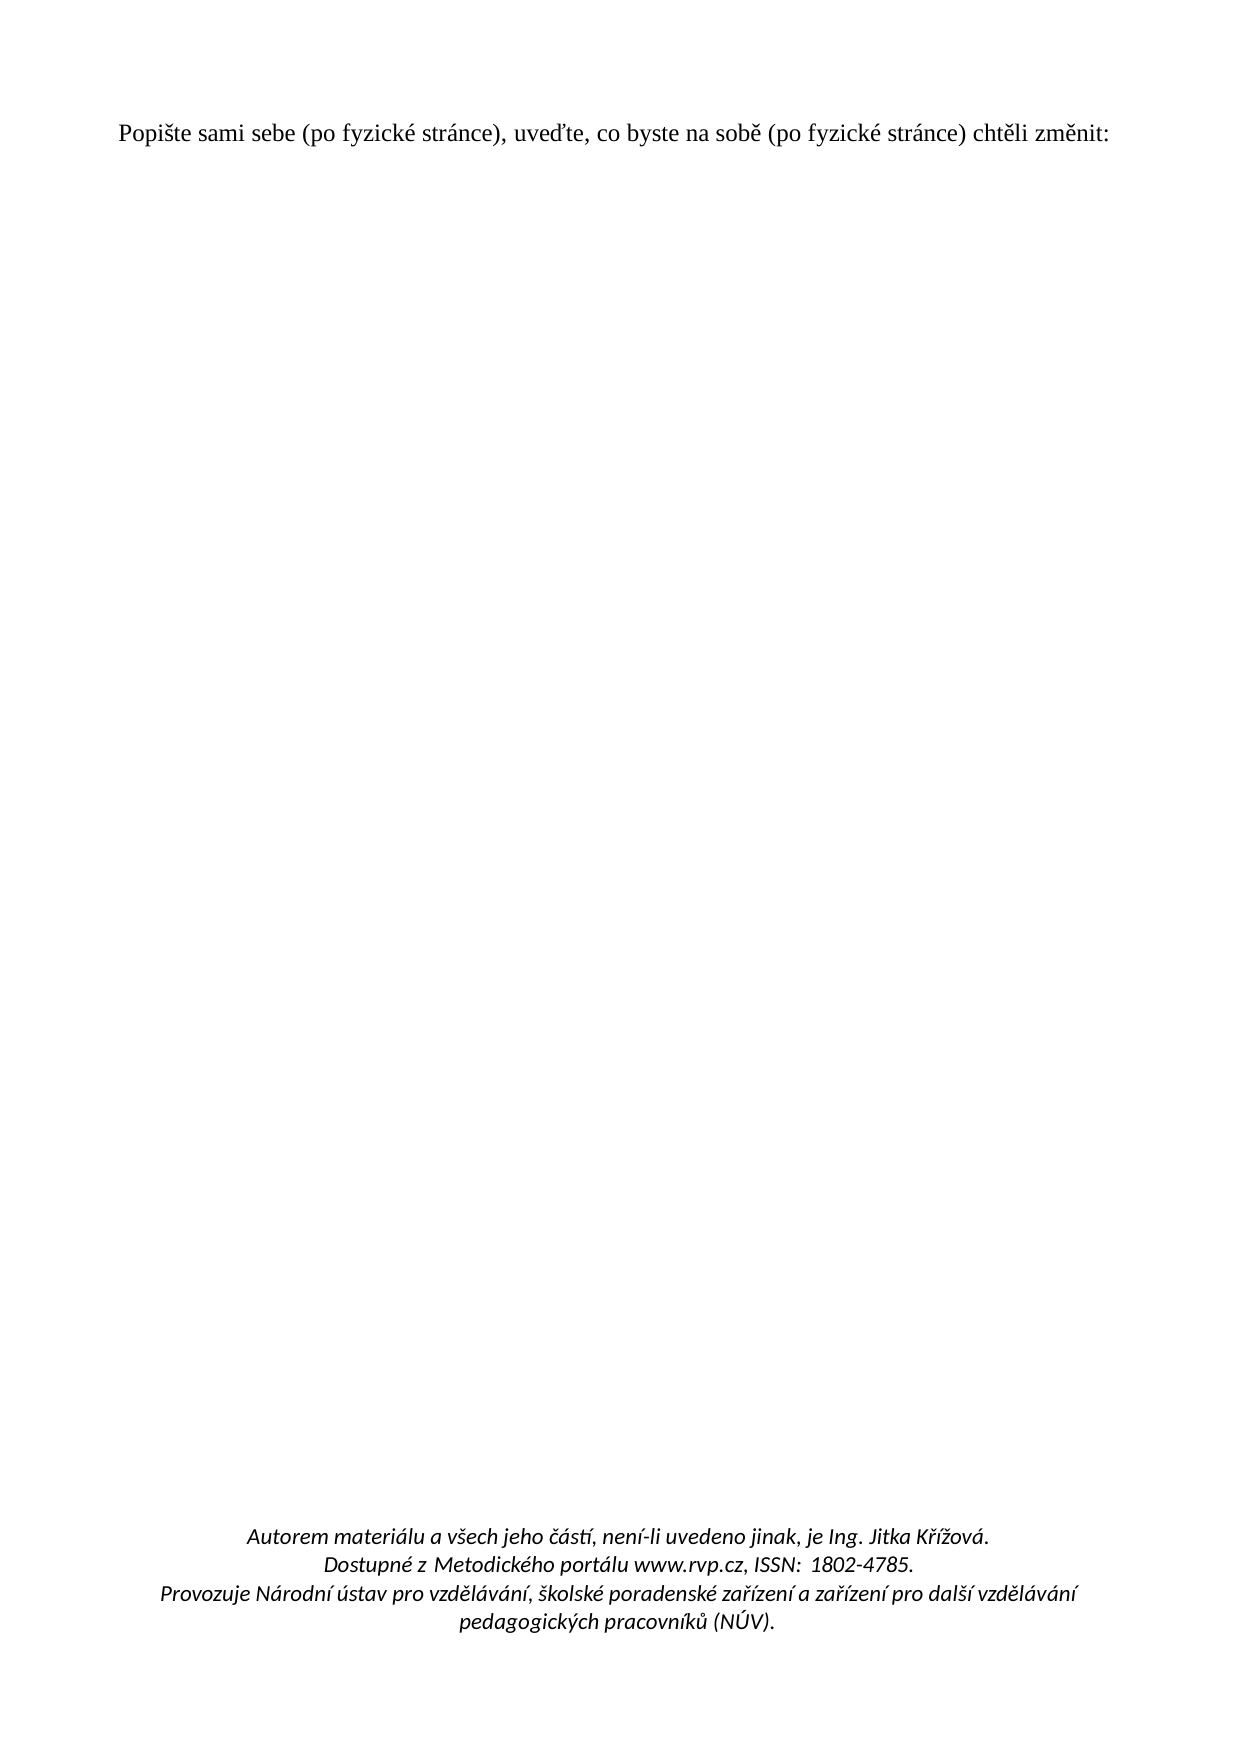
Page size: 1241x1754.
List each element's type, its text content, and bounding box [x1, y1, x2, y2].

text Popište sami sebe (po fyzické stránce), uveďte, co byste na sobě (po fyzické stránce) chtěli změnit: [118, 118, 1122, 147]
